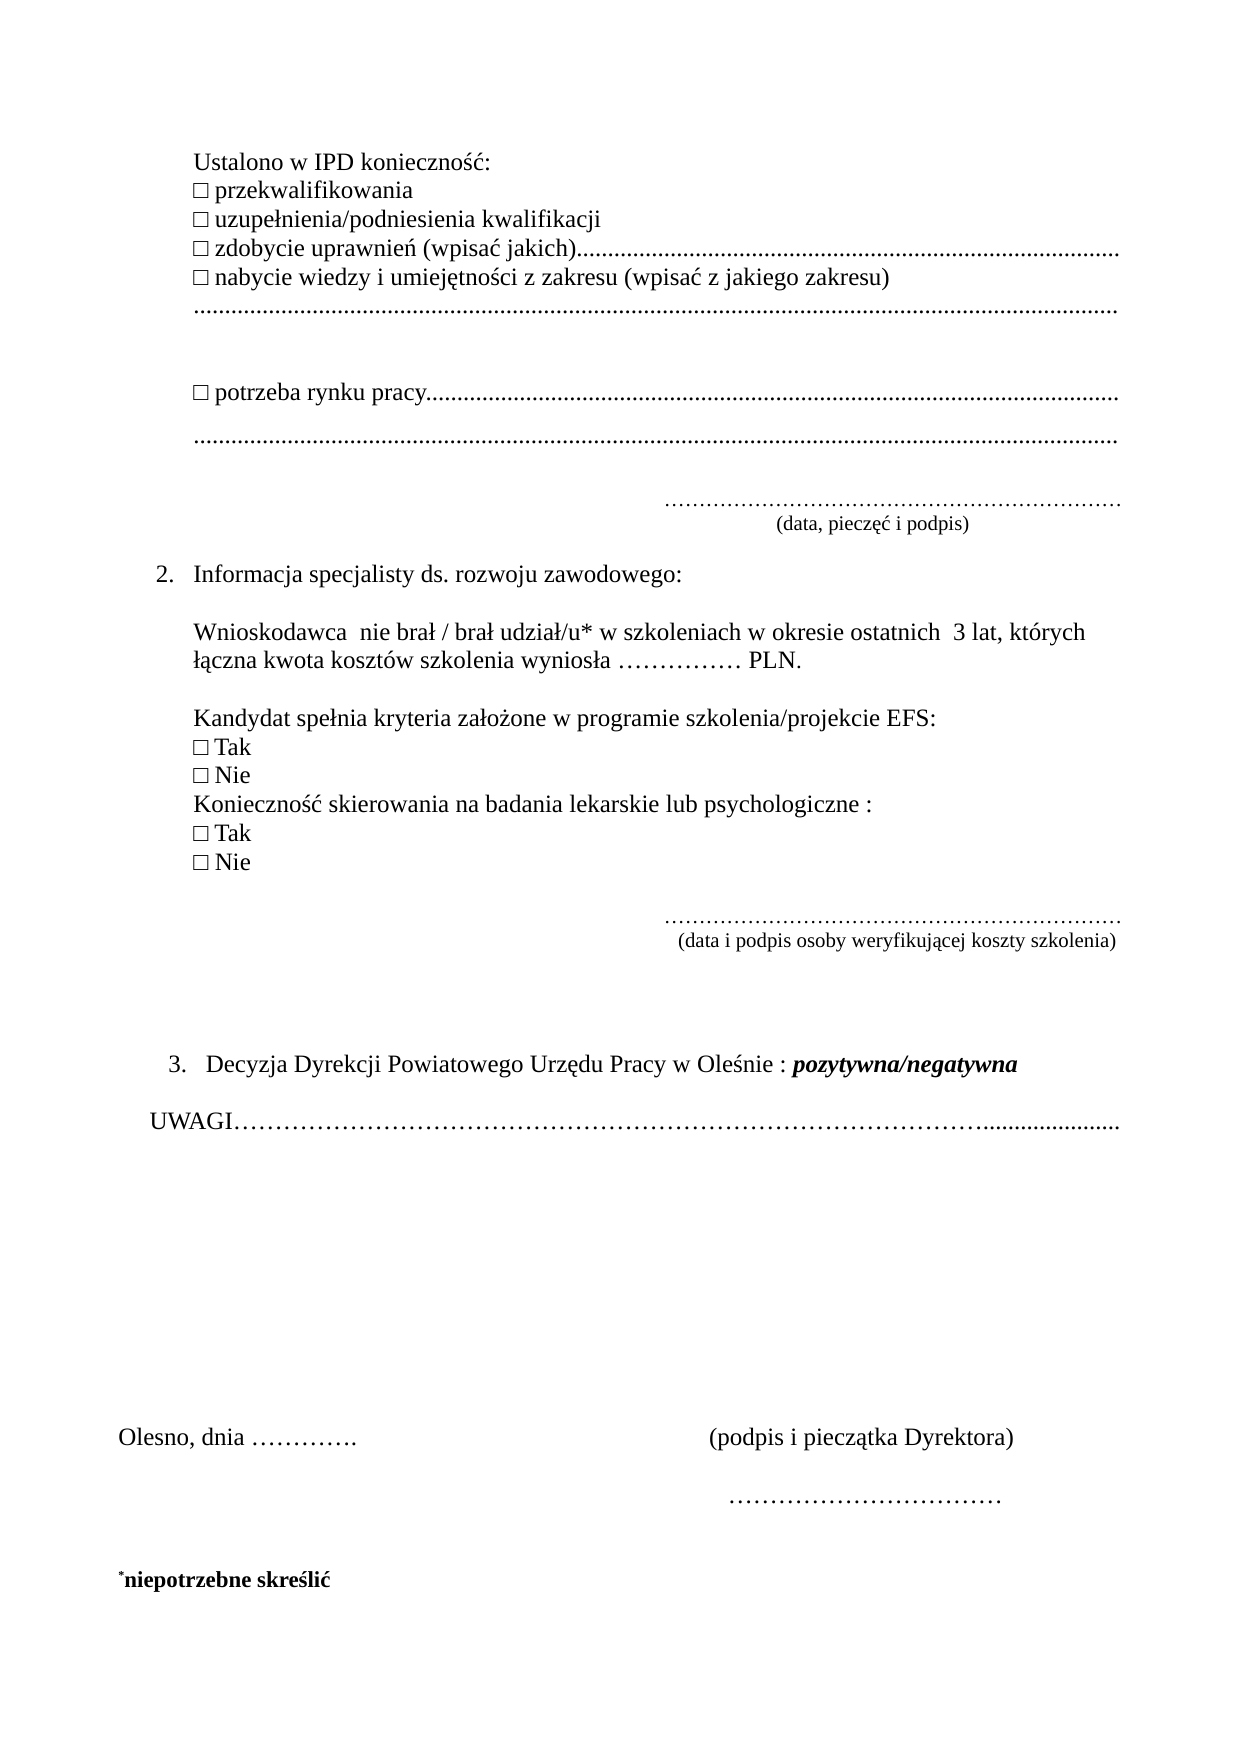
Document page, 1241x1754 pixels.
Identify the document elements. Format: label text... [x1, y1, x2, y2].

list □ Tak [156, 818, 1122, 847]
text □ przekwalifikowania [193, 176, 1122, 204]
text .................................................................................................................................................... [193, 291, 1122, 319]
text *niepotrzebne skreślić [118, 1566, 1122, 1593]
list ………………………………………………………… [156, 904, 1122, 928]
list Wnioskodawca nie brał / brał udział/u* w szkoleniach w okresie ostatnich 3 lat, których łączna kwota kosztów szkolenia wyniosła …………… PLN. [156, 617, 1122, 674]
list □ Nie [156, 847, 1122, 876]
list Kandydat spełnia kryteria założone w programie szkolenia/projekcie EFS: [156, 703, 1122, 732]
list Konieczność skierowania na badania lekarskie lub psychologiczne : [156, 789, 1122, 818]
text (data, pieczęć i podpis) [118, 511, 1122, 535]
text □ potrzeba rynku pracy............................................................................................................... [193, 377, 1122, 406]
text □ nabycie wiedzy i umiejętności z zakresu (wpisać z jakiego zakresu) [193, 262, 1122, 291]
text Ustalono w IPD konieczność: [193, 147, 1122, 176]
text 3. Decyzja Dyrekcji Powiatowego Urzędu Pracy w Oleśnie : pozytywna/negatywna [156, 1049, 1122, 1077]
text ………………………………………………………… [118, 487, 1122, 511]
list Informacja specjalisty ds. rozwoju zawodowego: [156, 559, 1122, 588]
text .................................................................................................................................................... [193, 420, 1122, 449]
list □ Nie [156, 761, 1122, 789]
text UWAGI………………………………………………………………………………...................... [149, 1106, 1122, 1135]
text □ uzupełnienia/podniesienia kwalifikacji [193, 204, 1122, 233]
list (data i podpis osoby weryfikującej koszty szkolenia) [156, 928, 1122, 952]
list □ Tak [156, 732, 1122, 761]
text □ zdobycie uprawnień (wpisać jakich)....................................................................................... [193, 233, 1122, 262]
text …………………………… [118, 1480, 1122, 1509]
text Olesno, dnia …………. (podpis i pieczątka Dyrektora) [118, 1422, 1122, 1451]
